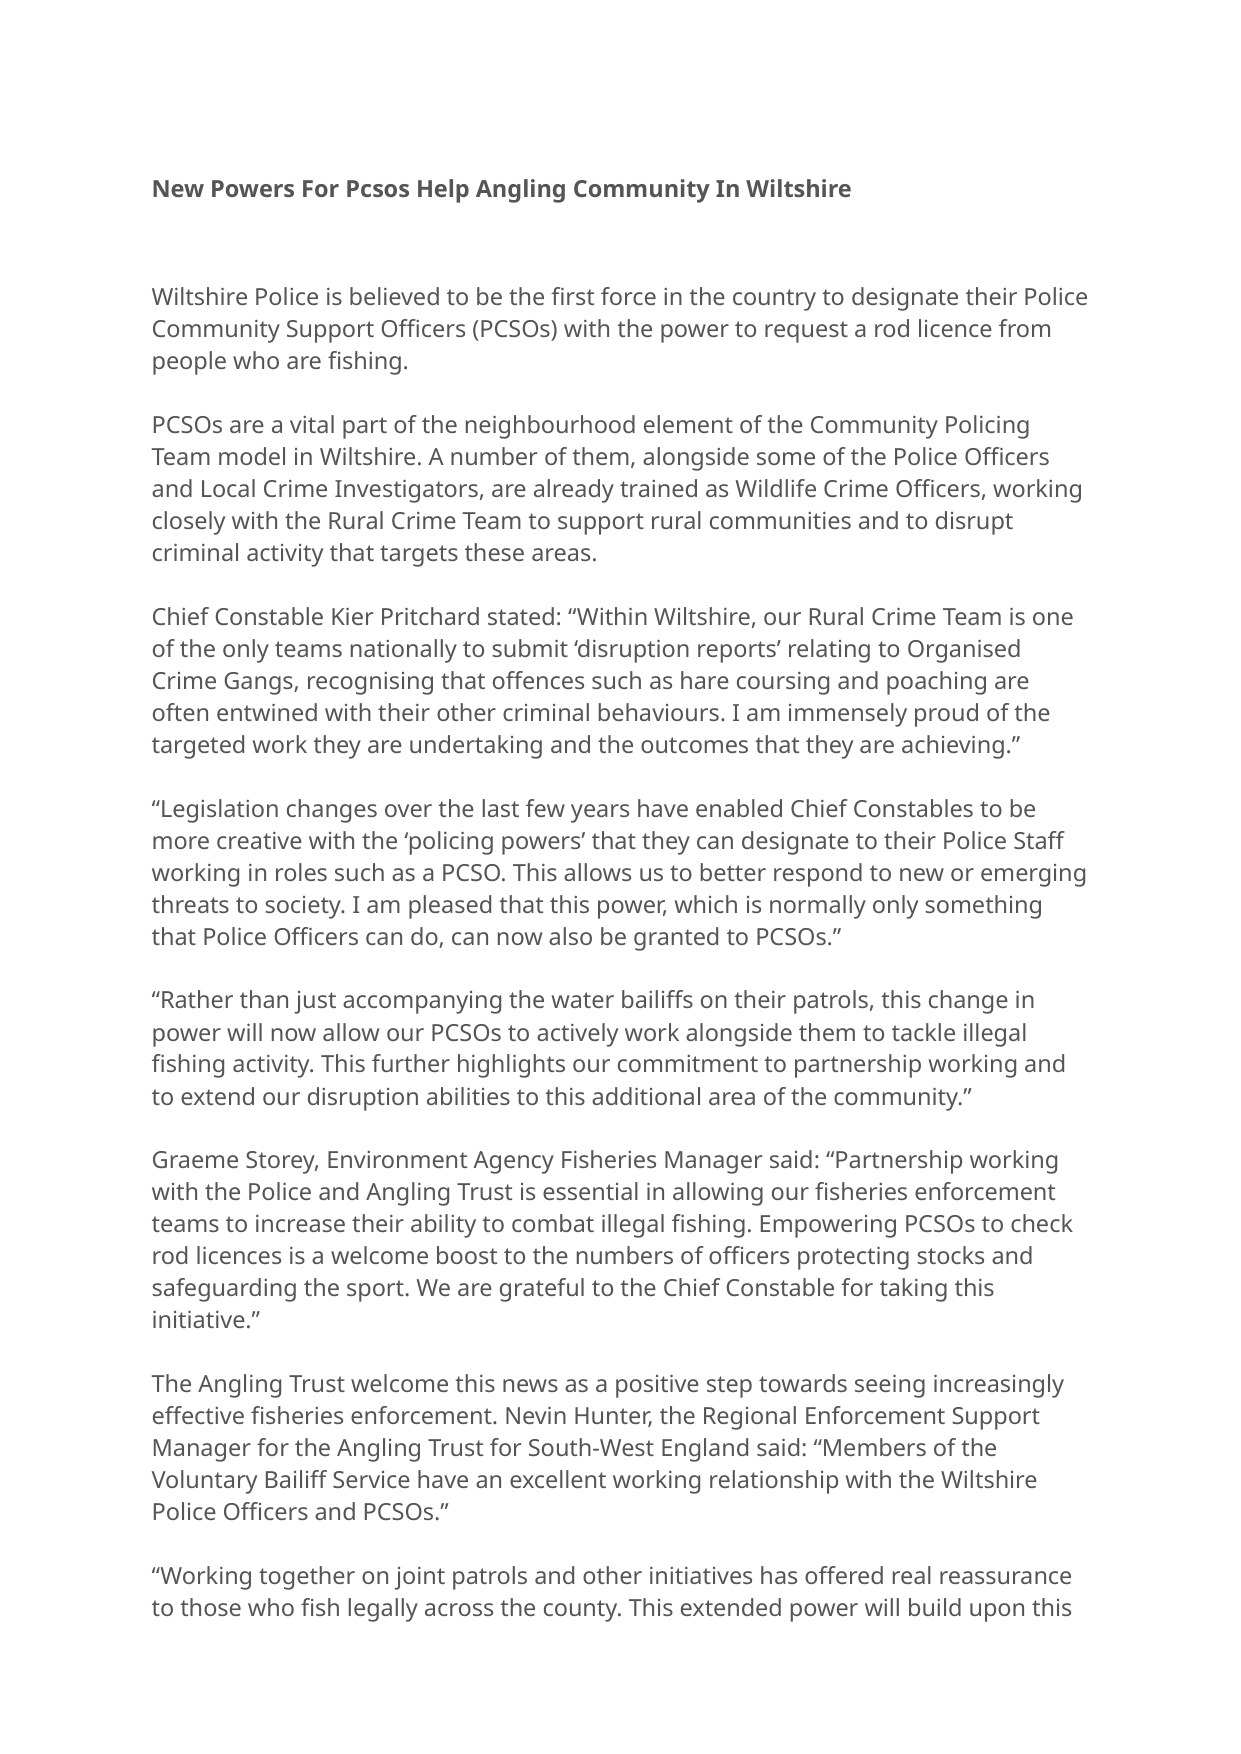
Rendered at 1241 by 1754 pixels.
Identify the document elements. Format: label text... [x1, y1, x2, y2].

table_header New Powers For Pcsos Help Angling Community In Wiltshire Wiltshire Police is believed to be the first force in the country to designate their Police Community Support Officers (PCSOs) with the power to request a rod licence from people who are fishing. PCSOs are a vital part of the neighbourhood element of the Community Policing Team model in Wiltshire. A number of them, alongside some of the Police Officers and Local Crime Investigators, are already trained as Wildlife Crime Officers, working closely with the Rural Crime Team to support rural communities and to disrupt criminal activity that targets these areas. Chief Constable Kier Pritchard stated: “Within Wiltshire, our Rural Crime Team is one of the only teams nationally to submit ‘disruption reports’ relating to Organised Crime Gangs, recognising that offences such as hare coursing and poaching are often entwined with their other criminal behaviours. I am immensely proud of the targeted work they are undertaking and the outcomes that they are achieving.” “Legislation changes over the last few years have enabled Chief Constables to be more creative with the ‘policing powers’ that they can designate to their Police Staff working in roles such as a PCSO. This allows us to better respond to new or emerging threats to society. I am pleased that this power, which is normally only something that Police Officers can do, can now also be granted to PCSOs.” “Rather than just accompanying the water bailiffs on their patrols, this change in power will now allow our PCSOs to actively work alongside them to tackle illegal fishing activity. This further highlights our commitment to partnership working and to extend our disruption abilities to this additional area of the community.” Graeme Storey, Environment Agency Fisheries Manager said: “Partnership working with the Police and Angling Trust is essential in allowing our fisheries enforcement teams to increase their ability to combat illegal fishing. Empowering PCSOs to check rod licences is a welcome boost to the numbers of officers protecting stocks and safeguarding the sport. We are grateful to the Chief Constable for taking this initiative.” The Angling Trust welcome this news as a positive step towards seeing increasingly effective fisheries enforcement. Nevin Hunter, the Regional Enforcement Support Manager for the Angling Trust for South-West England said: “Members of the Voluntary Bailiff Service have an excellent working relationship with the Wiltshire Police Officers and PCSOs.” “Working together on joint patrols and other initiatives has offered real reassurance to those who fish legally across the county. This extended power will build upon this [151, 147, 1089, 1623]
